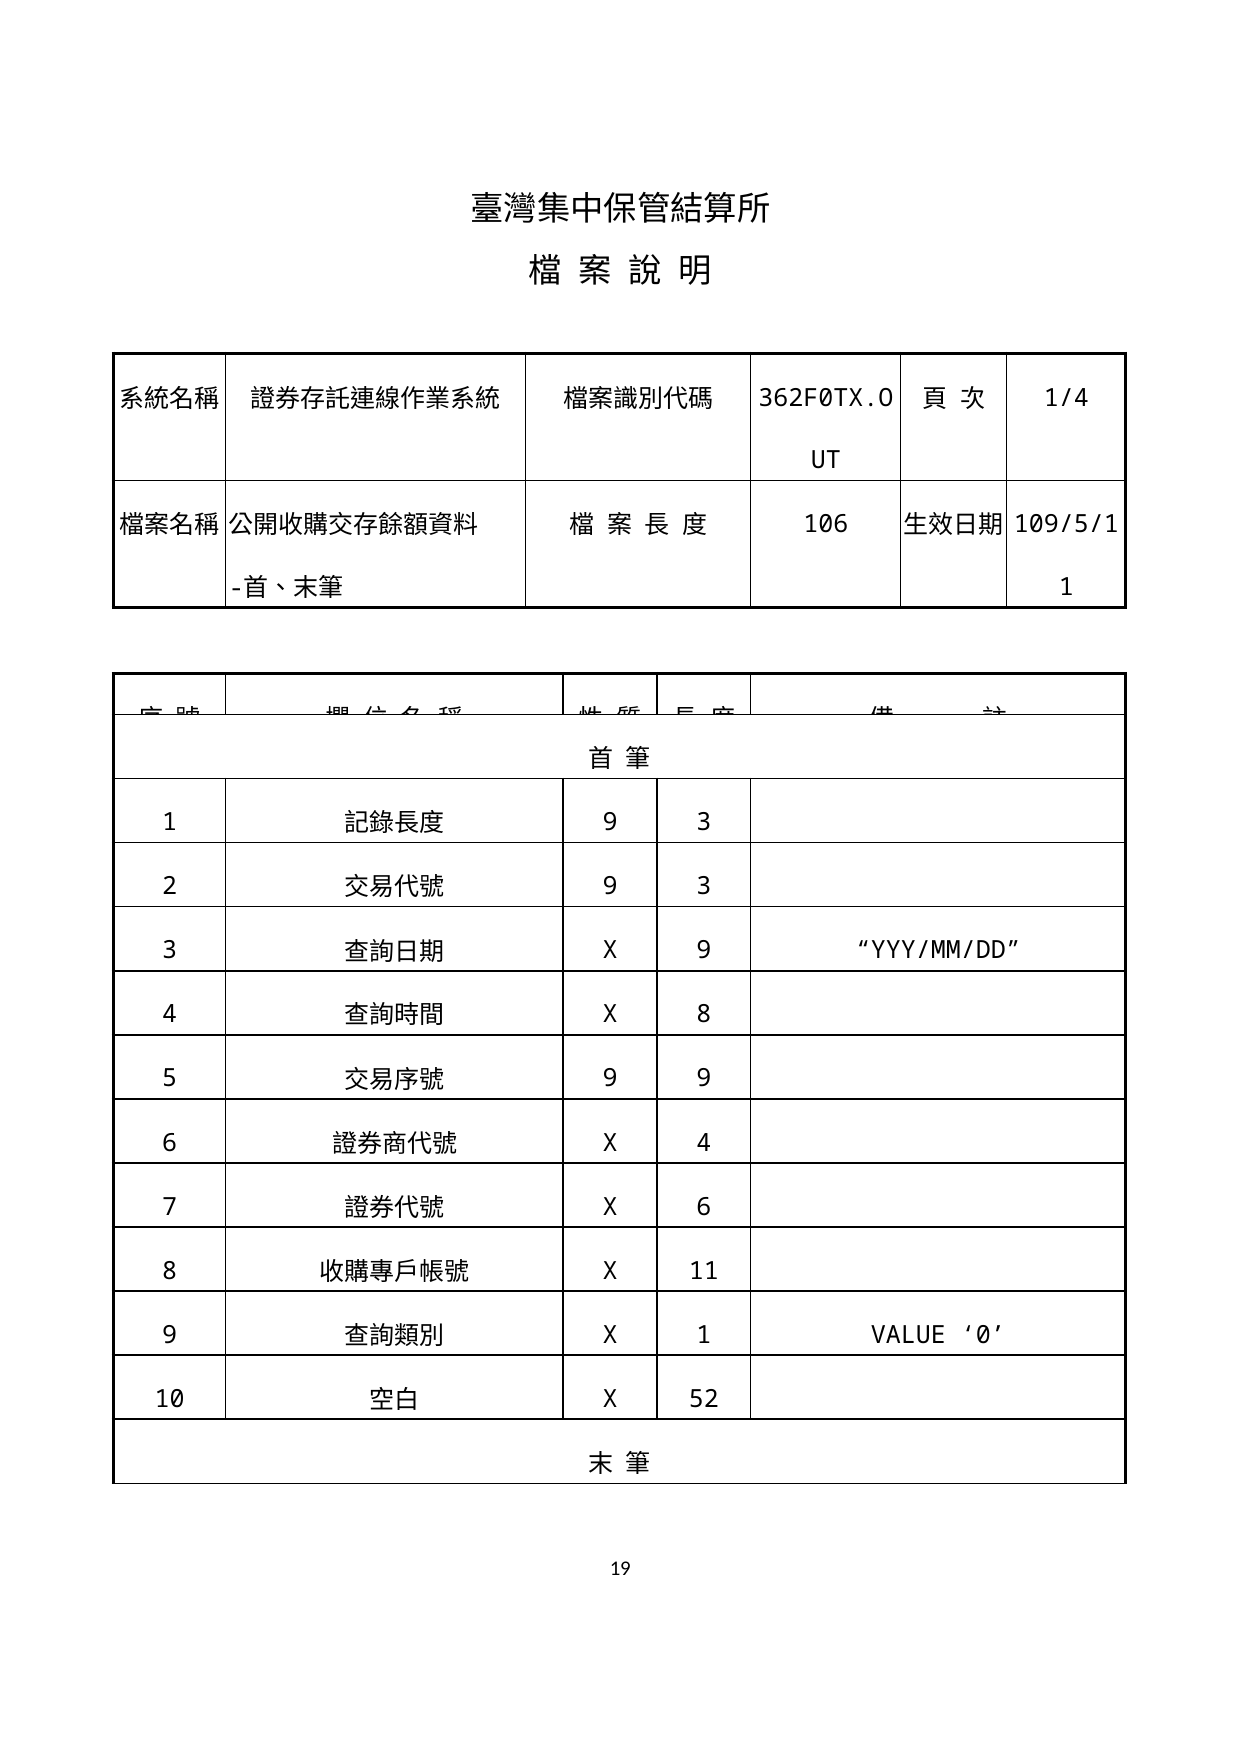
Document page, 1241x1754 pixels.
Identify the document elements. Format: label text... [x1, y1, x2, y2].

table_header 系統名稱 [115, 355, 225, 480]
table_cell 查詢類別 [226, 1292, 562, 1354]
table_cell 交易代號 [226, 843, 562, 906]
table_cell 查詢日期 [226, 907, 562, 970]
table_cell X [564, 1356, 656, 1418]
table_cell X [564, 1228, 656, 1290]
text 檔 案 說 明 [148, 227, 1092, 289]
table_cell 檔案名稱 [115, 481, 225, 606]
table_cell 52 [658, 1356, 750, 1418]
table_header 序 號 [115, 675, 225, 714]
table_cell X [564, 972, 656, 1034]
table_cell 7 [115, 1164, 225, 1226]
table_cell 9 [564, 1036, 656, 1098]
table_cell 9 [115, 1292, 225, 1354]
table_cell 1 [115, 779, 225, 842]
table_cell [751, 1228, 1124, 1290]
table_header 長 度 [658, 675, 750, 714]
table_header 1/4 [1007, 355, 1124, 480]
table_cell 2 [115, 843, 225, 906]
table_cell 交易序號 [226, 1036, 562, 1098]
table_cell 檔 案 長 度 [526, 481, 750, 606]
table_cell X [564, 1164, 656, 1226]
table_cell “YYY/MM/DD” [751, 907, 1124, 970]
table_cell 生效日期 [901, 481, 1006, 606]
table_header 性 質 [564, 675, 656, 714]
table_cell 查詢時間 [226, 972, 562, 1034]
table_cell X [564, 907, 656, 970]
table_cell 公開收購交存餘額資料 -首、末筆 [226, 481, 525, 606]
text 臺灣集中保管結算所 [148, 164, 1092, 227]
table_cell 空白 [226, 1356, 562, 1418]
table_cell 6 [658, 1164, 750, 1226]
table_cell 6 [115, 1100, 225, 1162]
table_cell 3 [658, 779, 750, 842]
table_cell 109/5/11 [1007, 481, 1124, 606]
table_cell [751, 1036, 1124, 1098]
table_cell 收購專戶帳號 [226, 1228, 562, 1290]
table_cell 記錄長度 [226, 779, 562, 842]
table_cell 證券代號 [226, 1164, 562, 1226]
table_cell [751, 1164, 1124, 1226]
table_header 欄 位 名 稱 [226, 675, 562, 714]
table_header 頁 次 [901, 355, 1006, 480]
table_cell 10 [115, 1356, 225, 1418]
table_header 證券存託連線作業系統 [226, 355, 525, 480]
table_cell 9 [658, 1036, 750, 1098]
table_cell 9 [564, 779, 656, 842]
table_header 362F0TX.OUT [751, 355, 900, 480]
table_cell 證券商代號 [226, 1100, 562, 1162]
table_cell VALUE ‘0’ [751, 1292, 1124, 1354]
table_cell 106 [751, 481, 900, 606]
table_cell 3 [115, 907, 225, 970]
table_cell 1 [658, 1292, 750, 1354]
table_cell 4 [658, 1100, 750, 1162]
table_cell 8 [115, 1228, 225, 1290]
table_header 檔案識別代碼 [526, 355, 750, 480]
table_cell 5 [115, 1036, 225, 1098]
table_cell 9 [564, 843, 656, 906]
table_header 備 註 [751, 675, 1124, 714]
table_cell 9 [658, 907, 750, 970]
table_cell 末 筆 [115, 1420, 1124, 1482]
table_cell 4 [115, 972, 225, 1034]
table_cell [751, 1356, 1124, 1418]
table_cell [751, 843, 1124, 906]
table_cell X [564, 1100, 656, 1162]
table_cell [751, 1100, 1124, 1162]
table_cell 11 [658, 1228, 750, 1290]
table_cell X [564, 1292, 656, 1354]
table_cell [751, 972, 1124, 1034]
table_cell 首 筆 [115, 715, 1124, 778]
table_cell 8 [658, 972, 750, 1034]
table_cell [751, 779, 1124, 842]
table_cell 3 [658, 843, 750, 906]
